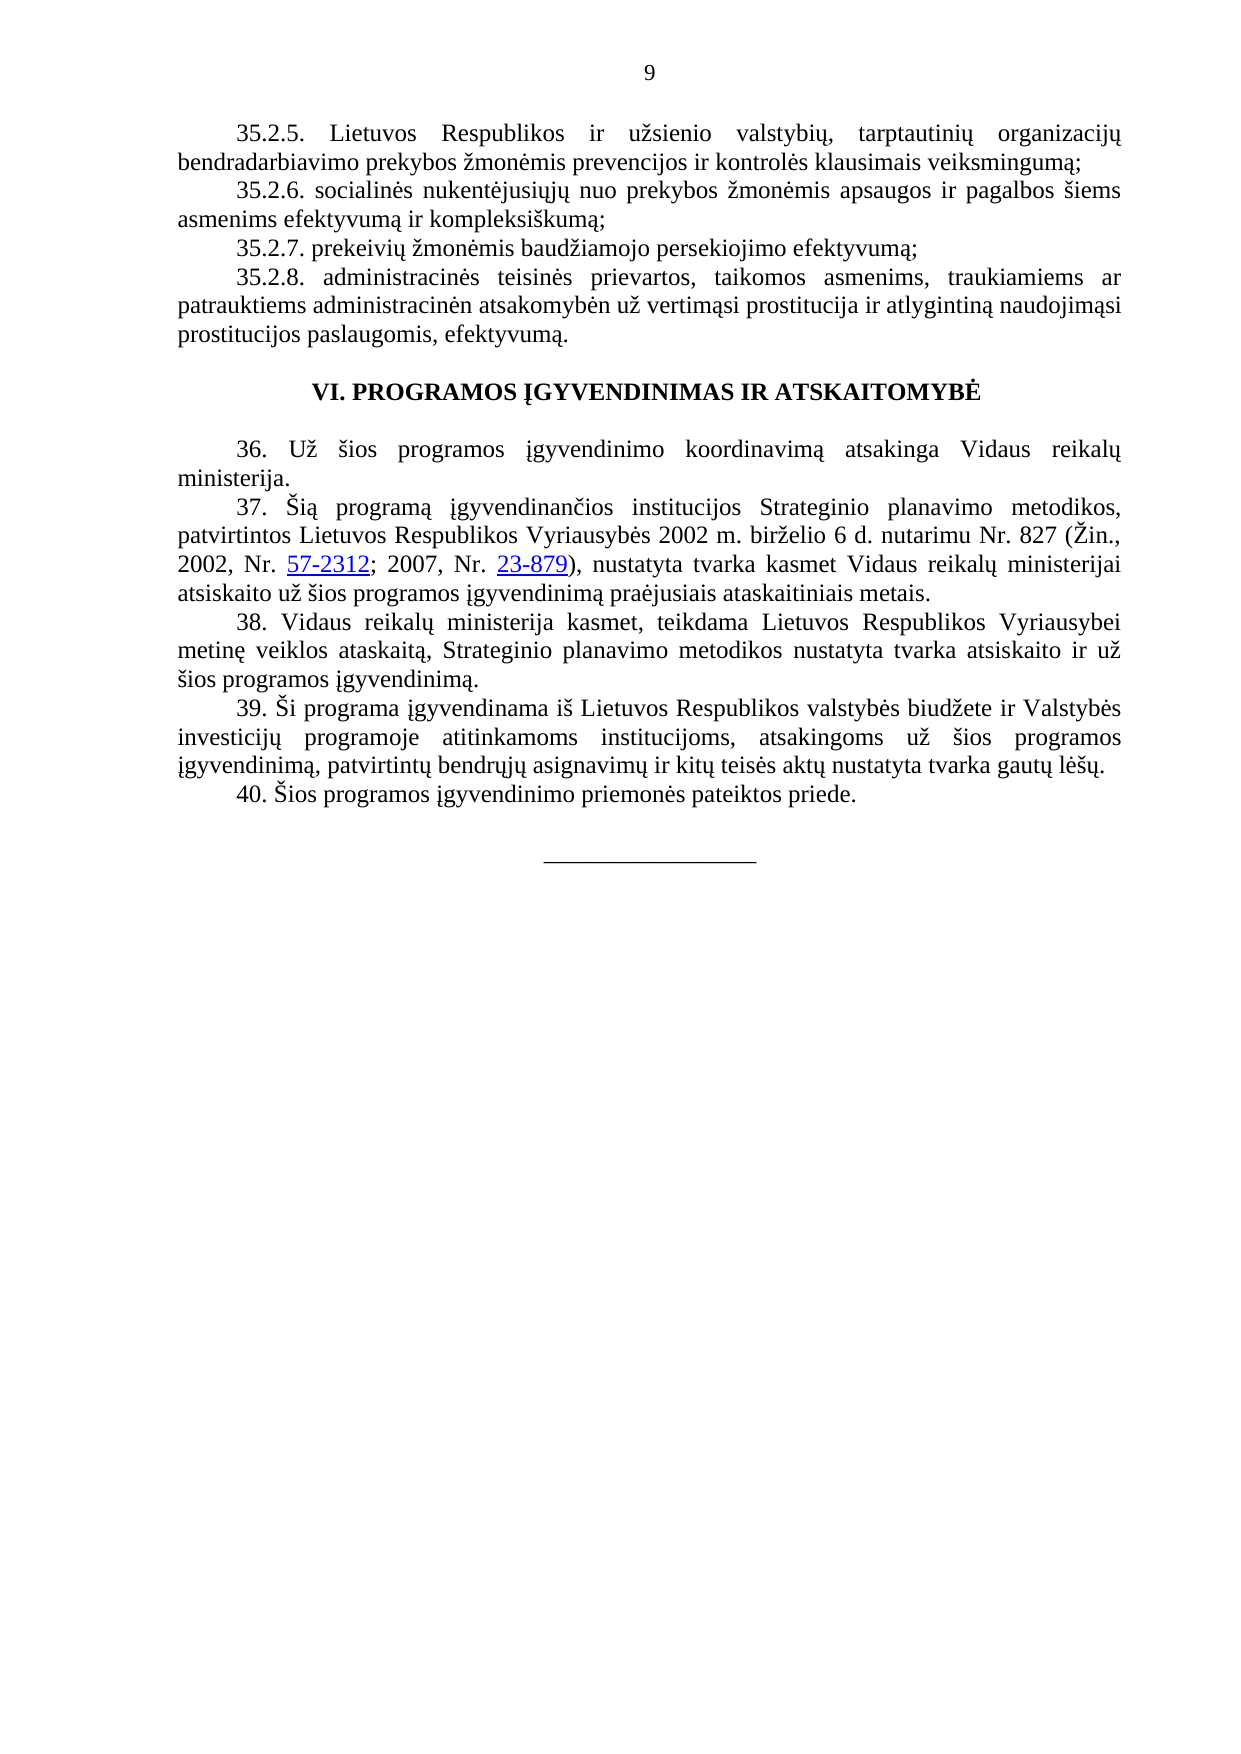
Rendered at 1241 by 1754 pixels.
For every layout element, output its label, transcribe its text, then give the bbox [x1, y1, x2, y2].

text 38. Vidaus reikalų ministerija kasmet, teikdama Lietuvos Respublikos Vyriausybei metinę veiklos ataskaitą, Strateginio planavimo metodikos nustatyta tvarka atsiskaito ir už šios programos įgyvendinimą. [177, 607, 1122, 693]
text VI. PROGRAMOS ĮGYVENDINIMAS IR ATSKAITOMYBĖ [177, 377, 1122, 406]
text 35.2.6. socialinės nukentėjusiųjų nuo prekybos žmonėmis apsaugos ir pagalbos šiems asmenims efektyvumą ir kompleksiškumą; [177, 176, 1122, 233]
text _________________ [177, 837, 1122, 866]
text 37. Šią programą įgyvendinančios institucijos Strateginio planavimo metodikos, patvirtintos Lietuvos Respublikos Vyriausybės 2002 m. birželio 6 d. nutarimu Nr. 827 (Žin., 2002, Nr. 57-2312; 2007, Nr. 23-879), nustatyta tvarka kasmet Vidaus reikalų ministerijai atsiskaito už šios programos įgyvendinimą praėjusiais ataskaitiniais metais. [177, 492, 1122, 607]
text 40. Šios programos įgyvendinimo priemonės pateiktos priede. [177, 779, 1122, 808]
text 35.2.7. prekeivių žmonėmis baudžiamojo persekiojimo efektyvumą; [177, 233, 1122, 262]
text 35.2.5. Lietuvos Respublikos ir užsienio valstybių, tarptautinių organizacijų bendradarbiavimo prekybos žmonėmis prevencijos ir kontrolės klausimais veiksmingumą; [177, 118, 1122, 176]
text 39. Ši programa įgyvendinama iš Lietuvos Respublikos valstybės biudžete ir Valstybės investicijų programoje atitinkamoms institucijoms, atsakingoms už šios programos įgyvendinimą, patvirtintų bendrųjų asignavimų ir kitų teisės aktų nustatyta tvarka gautų lėšų. [177, 693, 1122, 779]
text 36. Už šios programos įgyvendinimo koordinavimą atsakinga Vidaus reikalų ministerija. [177, 434, 1122, 492]
text 35.2.8. administracinės teisinės prievartos, taikomos asmenims, traukiamiems ar patrauktiems administracinėn atsakomybėn už vertimąsi prostitucija ir atlygintiną naudojimąsi prostitucijos paslaugomis, efektyvumą. [177, 262, 1122, 348]
